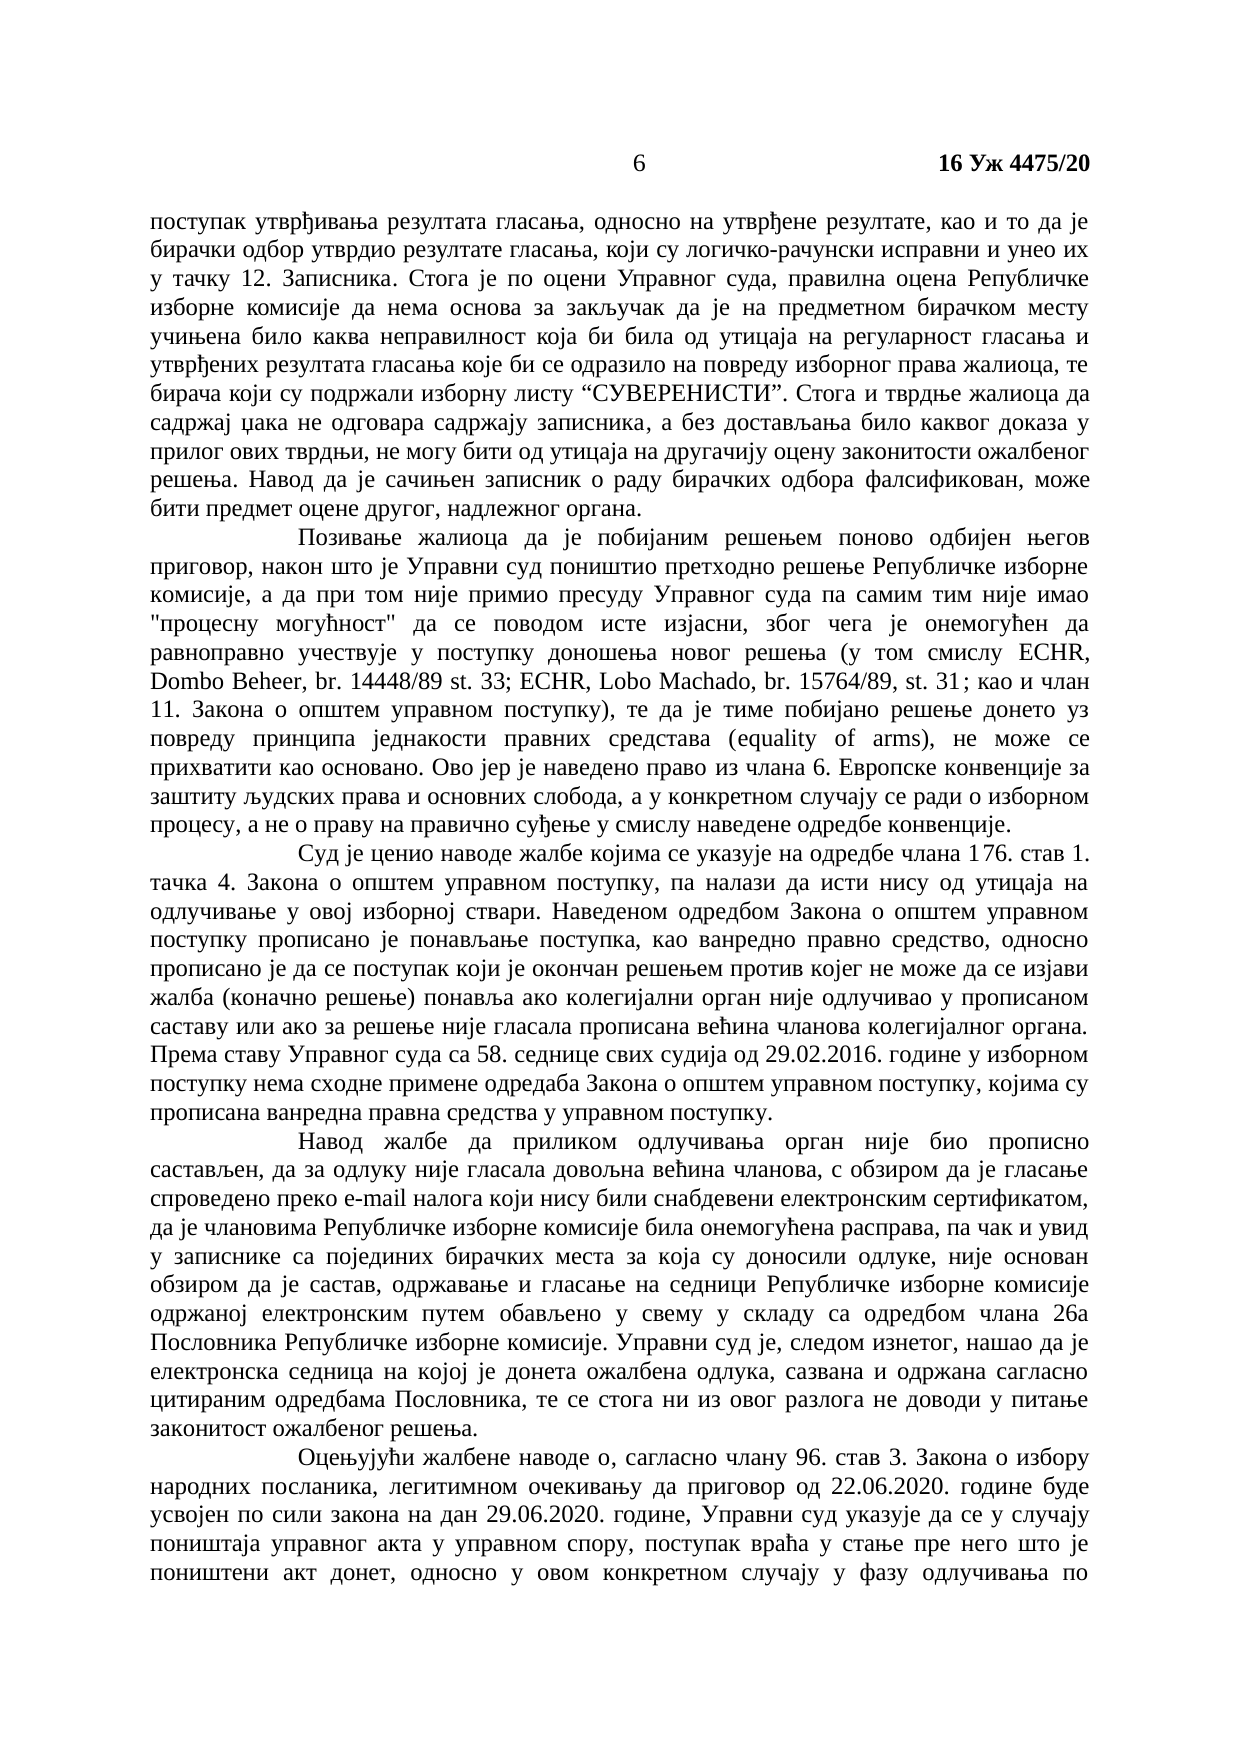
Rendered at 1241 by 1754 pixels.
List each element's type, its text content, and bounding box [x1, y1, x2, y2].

text Оцењујући жалбене наводе о, сагласно члану 96. став 3. Закона о избору народних посланика, легитимном очекивању да приговор од 22.06.2020. године буде усвојен по сили закона на дан 29.06.2020. године, Управни суд указује да се у случају поништаја управног акта у управном спору, поступак враћа у стање пре него што је поништени акт донет, односно у овом конкретном случају у фазу одлучивања по [150, 1442, 1090, 1586]
text поступак утврђивања резултата гласања, односно на утврђене резултате, као и то да је бирачки одбор утврдио резултате гласања, који су логичко-рачунски исправни и унео их у тачку 12. Записника. Стога је по оцени Управног суда, правилна оцена Републичке изборне комисије да нема основа за закључак да је на предметном бирачком месту учињена било каква неправилност која би била од утицаја на регуларност гласања и утврђених резултата гласања које би се одразило на повреду изборног права жалиоца, те бирача који су подржали изборну листу “СУВЕРЕНИСТИ”. Стога и тврдње жалиоца да садржај џака не одговара садржају записника, а без достављања било каквог доказа у прилог ових тврдњи, не могу бити од утицаја на другачију оцену законитости ожалбеног решења. Навод да је сачињен записник о раду бирачких одбора фалсификован, може бити предмет оцене другог, надлежног органа. [150, 206, 1090, 522]
text Навод жалбе да приликом одлучивања орган није био прописно састављен, да за одлуку није гласала довољна већина чланова, с обзиром да је гласање спроведено преко e-mail налога који нису били снабдевени електронским сертификатом, да је члановима Републичке изборне комисије била онемогућена расправа, па чак и увид у записнике са појединих бирачких места за која су доносили одлуке, није основан обзиром да је састав, одржавање и гласање на седници Републичке изборне комисије одржаној електронским путем обављено у свему у складу са одредбом члана 26а Пословника Републичке изборне комисије. Управни суд је, следом изнетог, нашао да је електронска седница на којој је донета ожалбена одлука, сазвана и одржана сагласно цитираним одредбама Пословника, те се стога ни из овог разлога не доводи у питање законитост ожалбеног решења. [150, 1126, 1090, 1442]
text Позивање жалиоца да је побијаним решењем поново одбијен његов приговор, након што је Управни суд поништио претходно решење Републичке изборне комисије, а да при том није примио пресуду Управног суда па самим тим није имао "процесну могућност" да се поводом исте изјасни, због чега је онемогућен да равноправно учествује у поступку доношења новог решења (у том смислу ECHR, Dombo Beheer, br. 14448/89 st. 33; ECHR, Lobo Machado, br. 15764/89, st. 31; као и члан 11. Закона о општем управном поступку), те да је тиме побијано решење донето уз повреду принципа једнакости правних средстава (equality of arms), не може се прихватити као основано. Ово јер је наведено право из члана 6. Европске конвенције за заштиту људских права и основних слобода, а у конкретном случају се ради о изборном процесу, а не о праву на правично суђење у смислу наведене одредбе конвенције. [150, 522, 1090, 838]
text Суд је ценио наводе жалбе којима се указује на одредбе члана 176. став 1. тачка 4. Закона о општем управном поступку, па налази да исти нису од утицаја на одлучивање у овој изборној ствари. Наведеном одредбом Закона о општем управном поступку прописано је понављање поступка, као ванредно правно средство, односно прописано је да се поступак који је окончан решењем против којег не може да се изјави жалба (коначно решење) понавља ако колегијални орган није одлучивао у прописаном саставу или ако за решење није гласала прописана већина чланова колегијалног органа. Према ставу Управног суда са 58. седнице свих судија од 29.02.2016. године у изборном поступку нема сходне примене одредаба Закона о општем управном поступку, којима су прописана ванредна правна средства у управном поступку. [150, 838, 1090, 1126]
